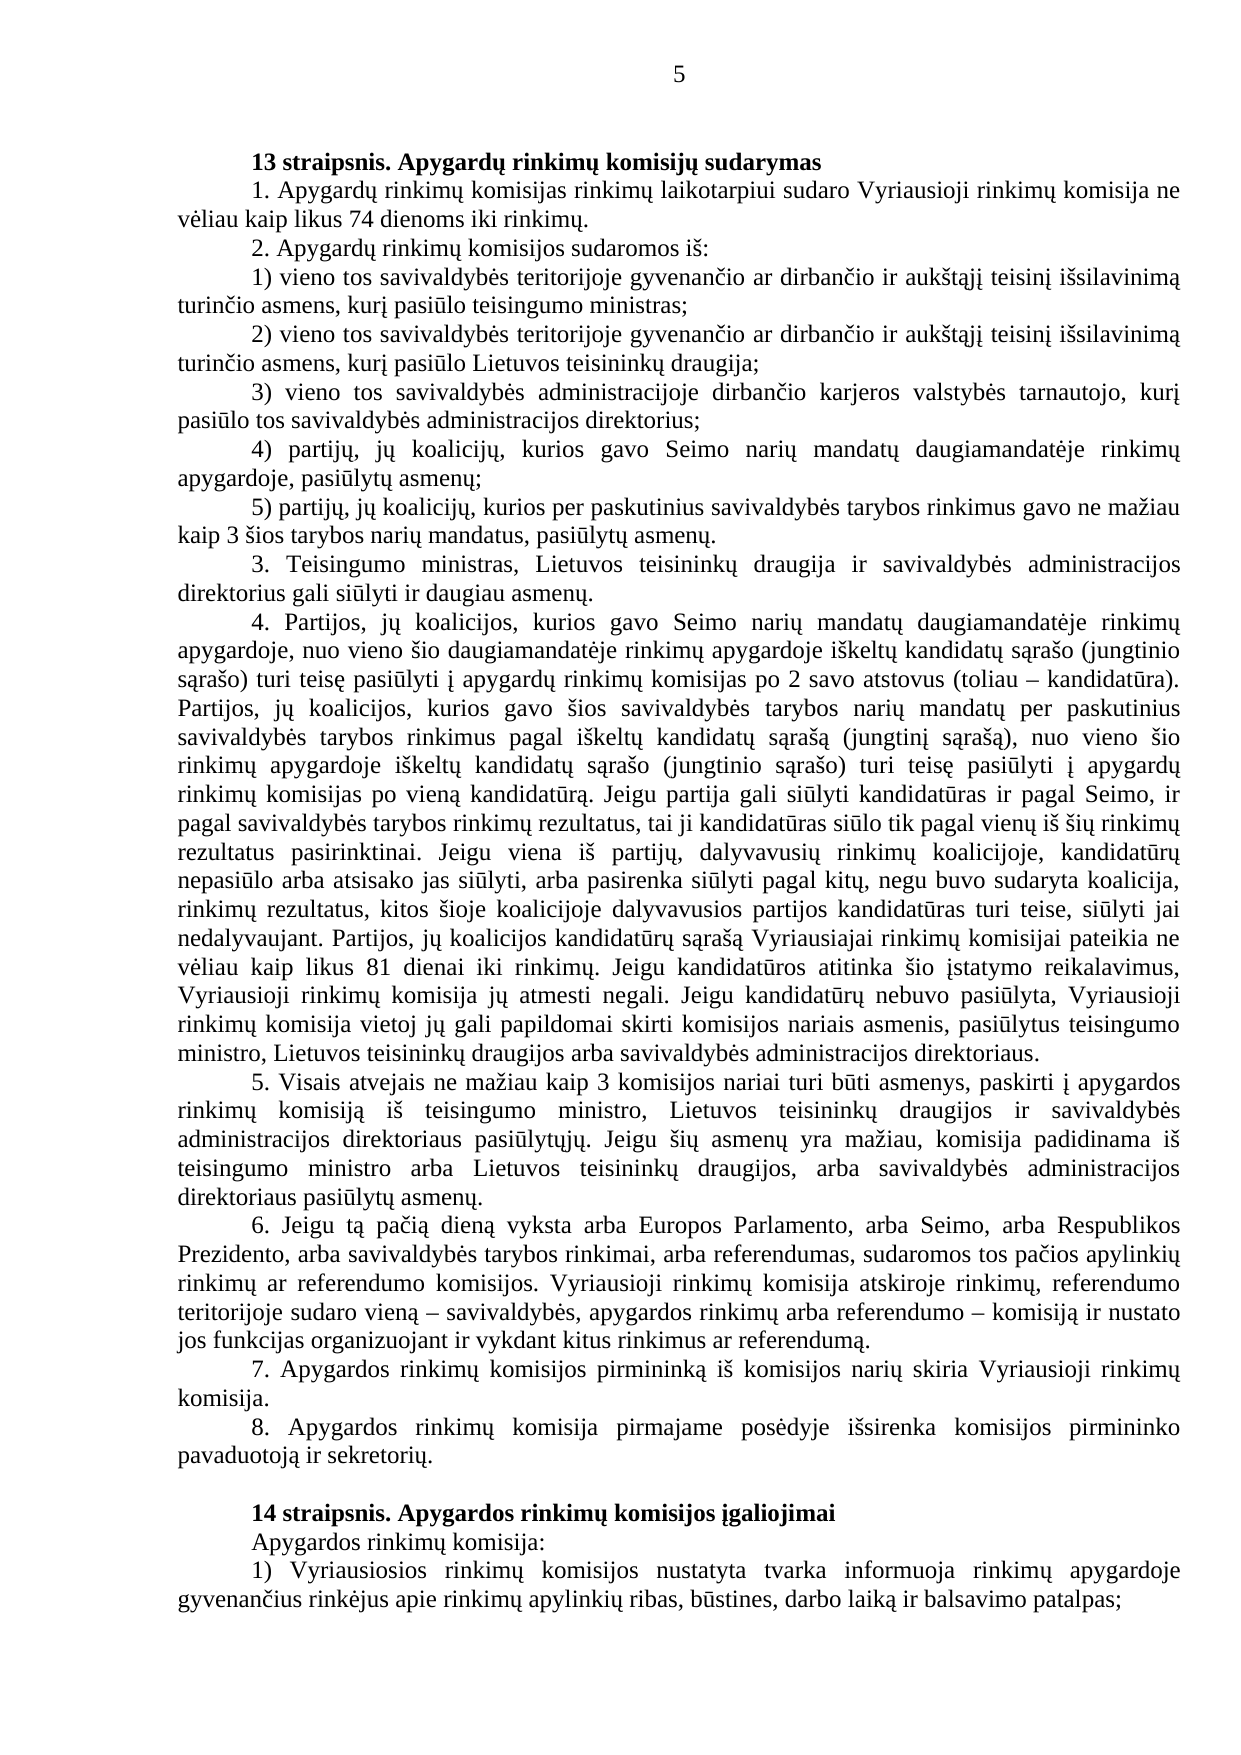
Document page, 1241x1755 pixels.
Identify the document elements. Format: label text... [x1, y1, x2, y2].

text 1) vieno tos savivaldybės teritorijoje gyvenančio ar dirbančio ir aukštąjį teisinį išsilavinimą turinčio asmens, kurį pasiūlo teisingumo ministras; [177, 262, 1181, 319]
text 13 straipsnis. Apygardų rinkimų komisijų sudarymas [177, 147, 1181, 176]
text 5) partijų, jų koalicijų, kurios per paskutinius savivaldybės tarybos rinkimus gavo ne mažiau kaip 3 šios tarybos narių mandatus, pasiūlytų asmenų. [177, 492, 1181, 549]
text 1) Vyriausiosios rinkimų komisijos nustatyta tvarka informuoja rinkimų apygardoje gyvenančius rinkėjus apie rinkimų apylinkių ribas, būstines, darbo laiką ir balsavimo patalpas; [177, 1556, 1181, 1613]
text 14 straipsnis. Apygardos rinkimų komisijos įgaliojimai [177, 1498, 1181, 1527]
text 4) partijų, jų koalicijų, kurios gavo Seimo narių mandatų daugiamandatėje rinkimų apygardoje, pasiūlytų asmenų; [177, 434, 1181, 492]
text 4. Partijos, jų koalicijos, kurios gavo Seimo narių mandatų daugiamandatėje rinkimų apygardoje, nuo vieno šio daugiamandatėje rinkimų apygardoje iškeltų kandidatų sąrašo (jungtinio sąrašo) turi teisę pasiūlyti į apygardų rinkimų komisijas po 2 savo atstovus (toliau – kandidatūra). Partijos, jų koalicijos, kurios gavo šios savivaldybės tarybos narių mandatų per paskutinius savivaldybės tarybos rinkimus pagal iškeltų kandidatų sąrašą (jungtinį sąrašą), nuo vieno šio rinkimų apygardoje iškeltų kandidatų sąrašo (jungtinio sąrašo) turi teisę pasiūlyti į apygardų rinkimų komisijas po vieną kandidatūrą. Jeigu partija gali siūlyti kandidatūras ir pagal Seimo, ir pagal savivaldybės tarybos rinkimų rezultatus, tai ji kandidatūras siūlo tik pagal vienų iš šių rinkimų rezultatus pasirinktinai. Jeigu viena iš partijų, dalyvavusių rinkimų koalicijoje, kandidatūrų nepasiūlo arba atsisako jas siūlyti, arba pasirenka siūlyti pagal kitų, negu buvo sudaryta koalicija, rinkimų rezultatus, kitos šioje koalicijoje dalyvavusios partijos kandidatūras turi teise, siūlyti jai nedalyvaujant. Partijos, jų koalicijos kandidatūrų sąrašą Vyriausiajai rinkimų komisijai pateikia ne vėliau kaip likus 81 dienai iki rinkimų. Jeigu kandidatūros atitinka šio įstatymo reikalavimus, Vyriausioji rinkimų komisija jų atmesti negali. Jeigu kandidatūrų nebuvo pasiūlyta, Vyriausioji rinkimų komisija vietoj jų gali papildomai skirti komisijos nariais asmenis, pasiūlytus teisingumo ministro, Lietuvos teisininkų draugijos arba savivaldybės administracijos direktoriaus. [177, 607, 1181, 1067]
text 6. Jeigu tą pačią dieną vyksta arba Europos Parlamento, arba Seimo, arba Respublikos Prezidento, arba savivaldybės tarybos rinkimai, arba referendumas, sudaromos tos pačios apylinkių rinkimų ar referendumo komisijos. Vyriausioji rinkimų komisija atskiroje rinkimų, referendumo teritorijoje sudaro vieną – savivaldybės, apygardos rinkimų arba referendumo – komisiją ir nustato jos funkcijas organizuojant ir vykdant kitus rinkimus ar referendumą. [177, 1211, 1181, 1354]
text 7. Apygardos rinkimų komisijos pirmininką iš komisijos narių skiria Vyriausioji rinkimų komisija. [177, 1354, 1181, 1412]
text 2) vieno tos savivaldybės teritorijoje gyvenančio ar dirbančio ir aukštąjį teisinį išsilavinimą turinčio asmens, kurį pasiūlo Lietuvos teisininkų draugija; [177, 319, 1181, 377]
text 8. Apygardos rinkimų komisija pirmajame posėdyje išsirenka komisijos pirmininko pavaduotoją ir sekretorių. [177, 1412, 1181, 1469]
text Apygardos rinkimų komisija: [177, 1527, 1181, 1556]
text 5. Visais atvejais ne mažiau kaip 3 komisijos nariai turi būti asmenys, paskirti į apygardos rinkimų komisiją iš teisingumo ministro, Lietuvos teisininkų draugijos ir savivaldybės administracijos direktoriaus pasiūlytųjų. Jeigu šių asmenų yra mažiau, komisija padidinama iš teisingumo ministro arba Lietuvos teisininkų draugijos, arba savivaldybės administracijos direktoriaus pasiūlytų asmenų. [177, 1067, 1181, 1211]
text 3. Teisingumo ministras, Lietuvos teisininkų draugija ir savivaldybės administracijos direktorius gali siūlyti ir daugiau asmenų. [177, 549, 1181, 607]
text 1. Apygardų rinkimų komisijas rinkimų laikotarpiui sudaro Vyriausioji rinkimų komisija ne vėliau kaip likus 74 dienoms iki rinkimų. [177, 176, 1181, 233]
text 2. Apygardų rinkimų komisijos sudaromos iš: [177, 233, 1181, 262]
text 3) vieno tos savivaldybės administracijoje dirbančio karjeros valstybės tarnautojo, kurį pasiūlo tos savivaldybės administracijos direktorius; [177, 377, 1181, 434]
